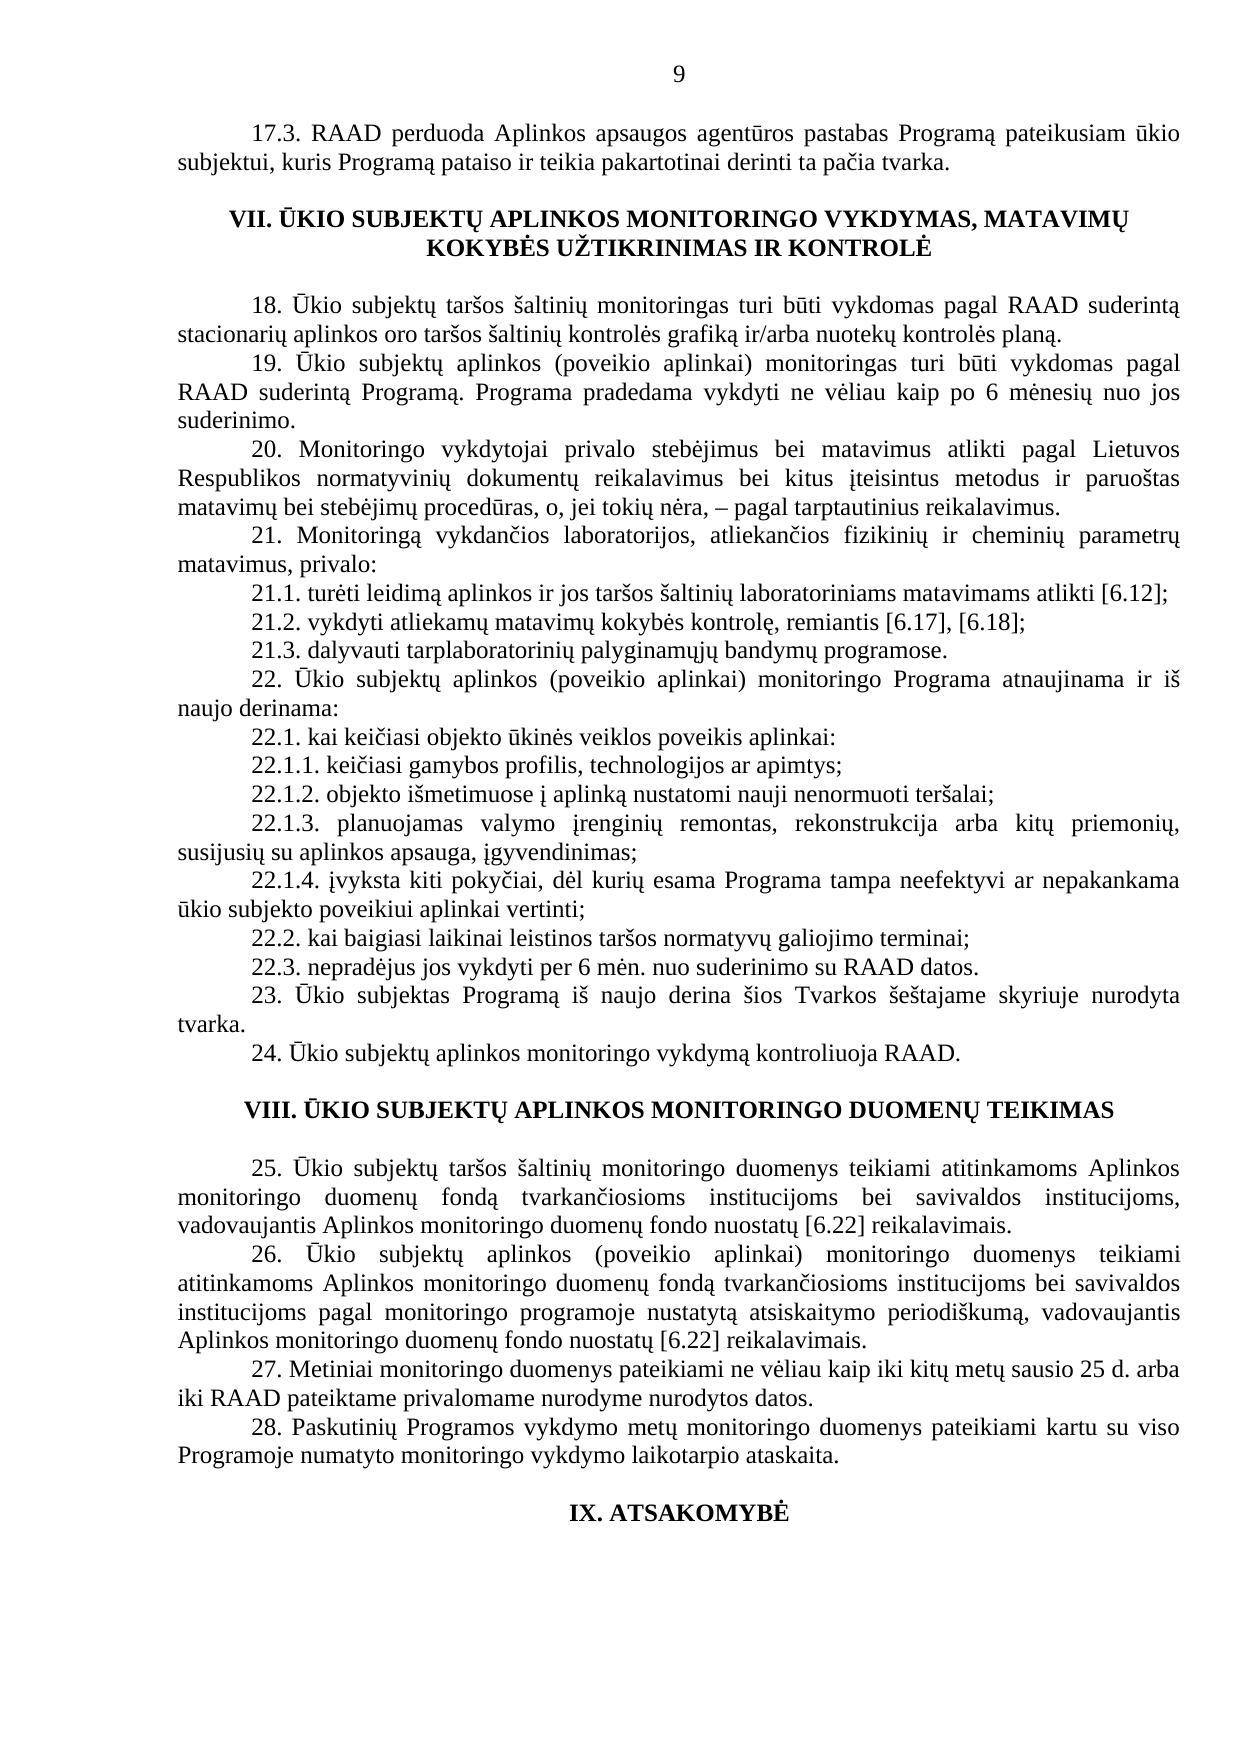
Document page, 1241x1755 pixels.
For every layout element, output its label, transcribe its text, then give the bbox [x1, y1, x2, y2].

text 26. Ūkio subjektų aplinkos (poveikio aplinkai) monitoringo duomenys teikiami atitinkamoms Aplinkos monitoringo duomenų fondą tvarkančiosioms institucijoms bei savivaldos institucijoms pagal monitoringo programoje nustatytą atsiskaitymo periodiškumą, vadovaujantis Aplinkos monitoringo duomenų fondo nuostatų [6.22] reikalavimais. [177, 1239, 1181, 1354]
text 27. Metiniai monitoringo duomenys pateikiami ne vėliau kaip iki kitų metų sausio 25 d. arba iki RAAD pateiktame privalomame nurodyme nurodytos datos. [177, 1354, 1181, 1412]
text 24. Ūkio subjektų aplinkos monitoringo vykdymą kontroliuoja RAAD. [177, 1038, 1181, 1067]
text 18. Ūkio subjektų taršos šaltinių monitoringas turi būti vykdomas pagal RAAD suderintą stacionarių aplinkos oro taršos šaltinių kontrolės grafiką ir/arba nuotekų kontrolės planą. [177, 291, 1181, 348]
text 19. Ūkio subjektų aplinkos (poveikio aplinkai) monitoringas turi būti vykdomas pagal RAAD suderintą Programą. Programa pradedama vykdyti ne vėliau kaip po 6 mėnesių nuo jos suderinimo. [177, 348, 1181, 434]
text 17.3. RAAD perduoda Aplinkos apsaugos agentūros pastabas Programą pateikusiam ūkio subjektui, kuris Programą pataiso ir teikia pakartotinai derinti ta pačia tvarka. [177, 118, 1181, 176]
text 23. Ūkio subjektas Programą iš naujo derina šios Tvarkos šeštajame skyriuje nurodyta tvarka. [177, 981, 1181, 1038]
text 20. Monitoringo vykdytojai privalo stebėjimus bei matavimus atlikti pagal Lietuvos Respublikos normatyvinių dokumentų reikalavimus bei kitus įteisintus metodus ir paruoštas matavimų bei stebėjimų procedūras, o, jei tokių nėra, – pagal tarptautinius reikalavimus. [177, 434, 1181, 521]
text 22.3. nepradėjus jos vykdyti per 6 mėn. nuo suderinimo su RAAD datos. [177, 952, 1181, 981]
text 22. Ūkio subjektų aplinkos (poveikio aplinkai) monitoringo Programa atnaujinama ir iš naujo derinama: [177, 664, 1181, 722]
text 21.1. turėti leidimą aplinkos ir jos taršos šaltinių laboratoriniams matavimams atlikti [6.12]; [177, 578, 1181, 607]
text 22.1. kai keičiasi objekto ūkinės veiklos poveikis aplinkai: [177, 722, 1181, 751]
text 28. Paskutinių Programos vykdymo metų monitoringo duomenys pateikiami kartu su viso Programoje numatyto monitoringo vykdymo laikotarpio ataskaita. [177, 1412, 1181, 1469]
text VII. ŪKIO SUBJEKTŲ APLINKOS MONITORINGO VYKDYMAS, MATAVIMŲ KOKYBĖS UŽTIKRINIMAS IR KONTROLĖ [177, 204, 1181, 262]
text 21.2. vykdyti atliekamų matavimų kokybės kontrolę, remiantis [6.17], [6.18]; [177, 607, 1181, 636]
text 22.1.3. planuojamas valymo įrenginių remontas, rekonstrukcija arba kitų priemonių, susijusių su aplinkos apsauga, įgyvendinimas; [177, 808, 1181, 866]
text 22.1.1. keičiasi gamybos profilis, technologijos ar apimtys; [177, 751, 1181, 779]
text VIII. ŪKIO SUBJEKTŲ APLINKOS MONITORINGO DUOMENŲ TEIKIMAS [177, 1096, 1181, 1124]
text 25. Ūkio subjektų taršos šaltinių monitoringo duomenys teikiami atitinkamoms Aplinkos monitoringo duomenų fondą tvarkančiosioms institucijoms bei savivaldos institucijoms, vadovaujantis Aplinkos monitoringo duomenų fondo nuostatų [6.22] reikalavimais. [177, 1153, 1181, 1239]
text IX. ATSAKOMYBĖ [177, 1498, 1181, 1527]
text 21. Monitoringą vykdančios laboratorijos, atliekančios fizikinių ir cheminių parametrų matavimus, privalo: [177, 521, 1181, 578]
text 22.1.4. įvyksta kiti pokyčiai, dėl kurių esama Programa tampa neefektyvi ar nepakankama ūkio subjekto poveikiui aplinkai vertinti; [177, 866, 1181, 923]
text 21.3. dalyvauti tarplaboratorinių palyginamųjų bandymų programose. [177, 636, 1181, 664]
text 22.1.2. objekto išmetimuose į aplinką nustatomi nauji nenormuoti teršalai; [177, 779, 1181, 808]
text 22.2. kai baigiasi laikinai leistinos taršos normatyvų galiojimo terminai; [177, 923, 1181, 952]
